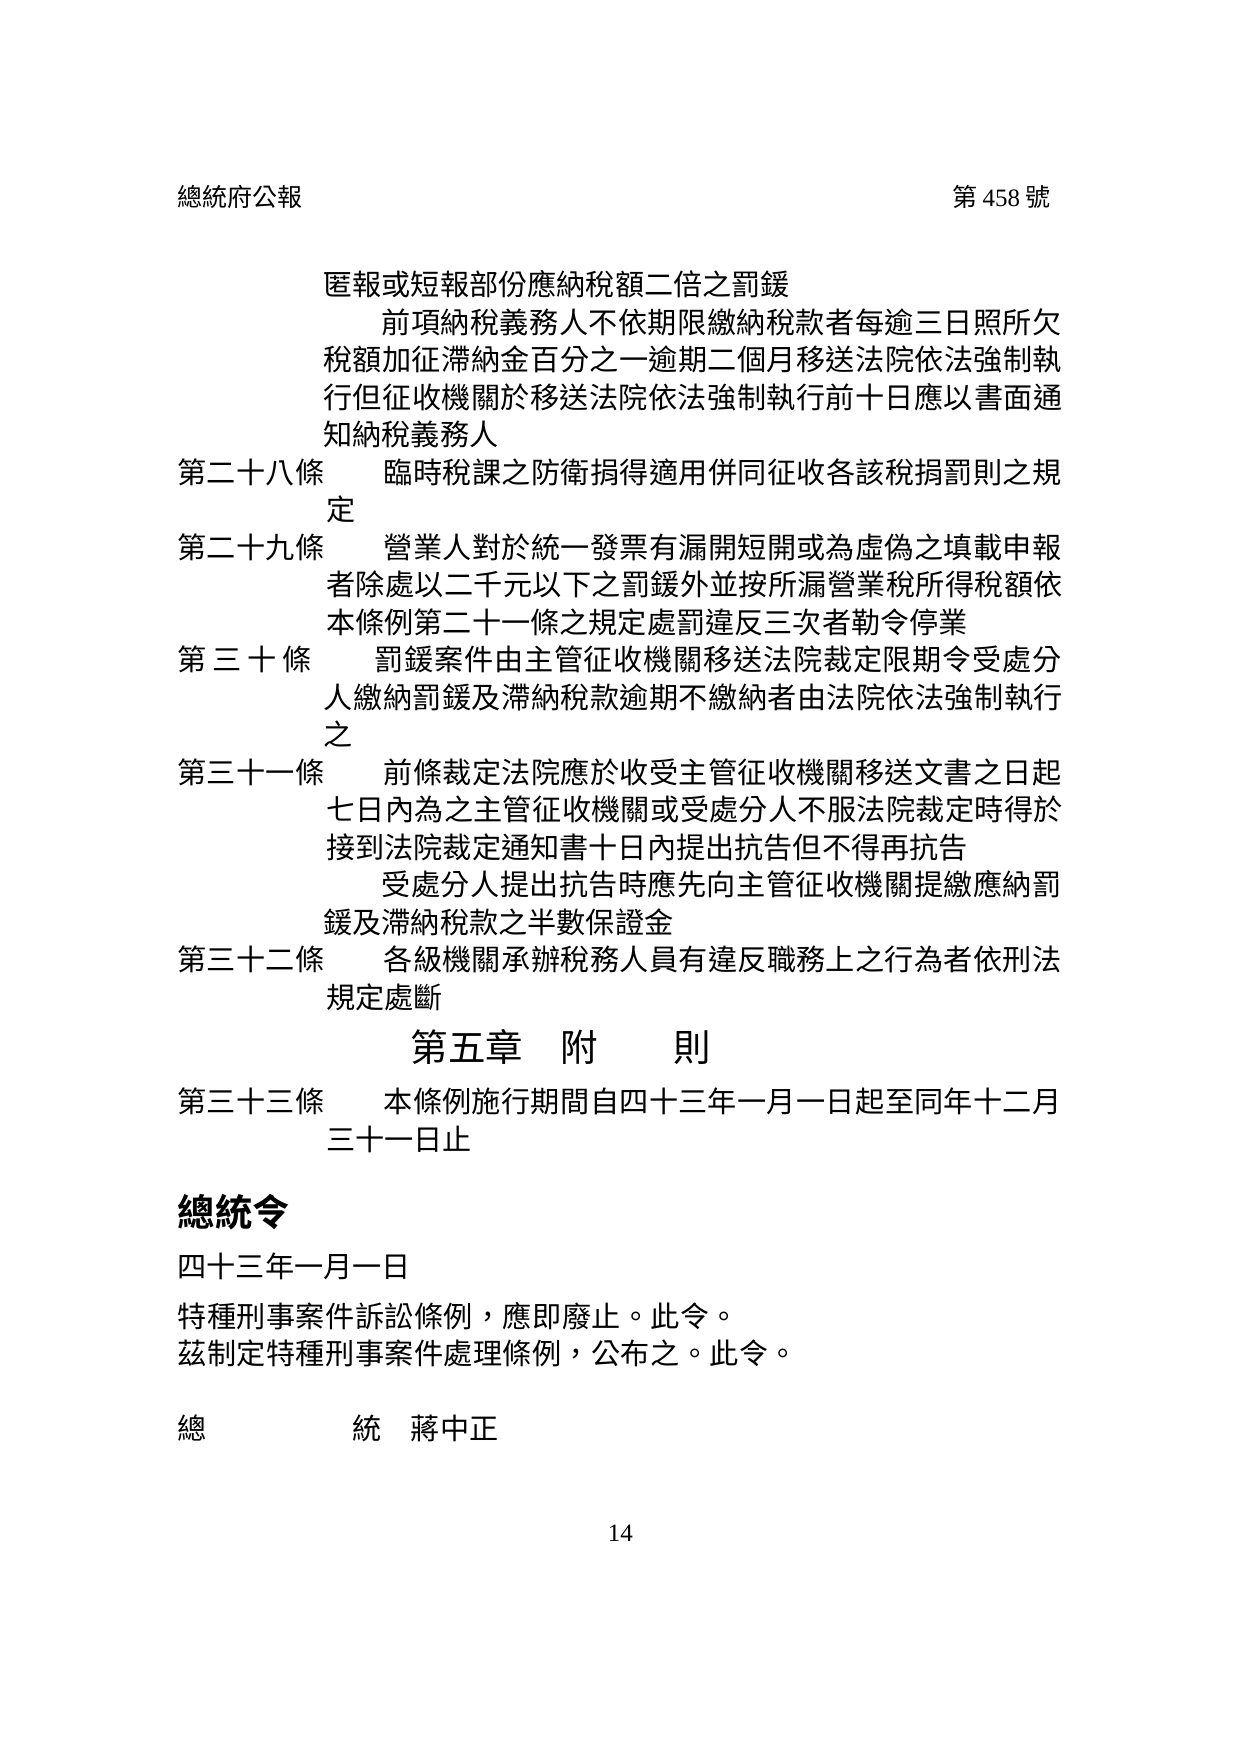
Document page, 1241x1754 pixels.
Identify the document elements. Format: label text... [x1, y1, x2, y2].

text 總 統 蔣中正 [177, 1409, 1063, 1447]
text 受處分人提出抗告時應先向主管征收機關提繳應納罰鍰及滯納稅款之半數保證金 [323, 866, 1063, 941]
text 第三十條 罰鍰案件由主管征收機關移送法院裁定限期令受處分人繳納罰鍰及滯納稅款逾期不繳納者由法院依法強制執行之 [177, 641, 1063, 753]
text 第三十一條 前條裁定法院應於收受主管征收機關移送文書之日起七日內為之主管征收機關或受處分人不服法院裁定時得於接到法院裁定通知書十日內提出抗告但不得再抗告 [177, 753, 1063, 866]
text 茲制定特種刑事案件處理條例，公布之。此令。 [177, 1334, 1063, 1372]
text 第二十九條 營業人對於統一發票有漏開短開或為虛偽之填載申報者除處以二千元以下之罰鍰外並按所漏營業稅所得稅額依本條例第二十一條之規定處罰違反三次者勒令停業 [177, 528, 1063, 641]
text 第五章 附 則 [411, 1028, 1063, 1070]
text 四十三年一月一日 [177, 1247, 1063, 1284]
text 第三十二條 各級機關承辦稅務人員有違反職務上之行為者依刑法規定處斷 [177, 941, 1063, 1016]
text 特種刑事案件訴訟條例，應即廢止。此令。 [177, 1297, 1063, 1334]
text 第三十三條 本條例施行期間自四十三年一月一日起至同年十二月三十一日止 [177, 1082, 1063, 1157]
text 總統令 [177, 1195, 1063, 1234]
text 前項納稅義務人不依期限繳納稅款者每逾三日照所欠稅額加征滯納金百分之一逾期二個月移送法院依法強制執行但征收機關於移送法院依法強制執行前十日應以書面通知納稅義務人 [323, 303, 1063, 453]
text 第二十八條 臨時稅課之防衛捐得適用併同征收各該稅捐罰則之規定 [177, 453, 1063, 528]
text 匿報或短報部份應納稅額二倍之罰鍰 [323, 266, 1063, 303]
